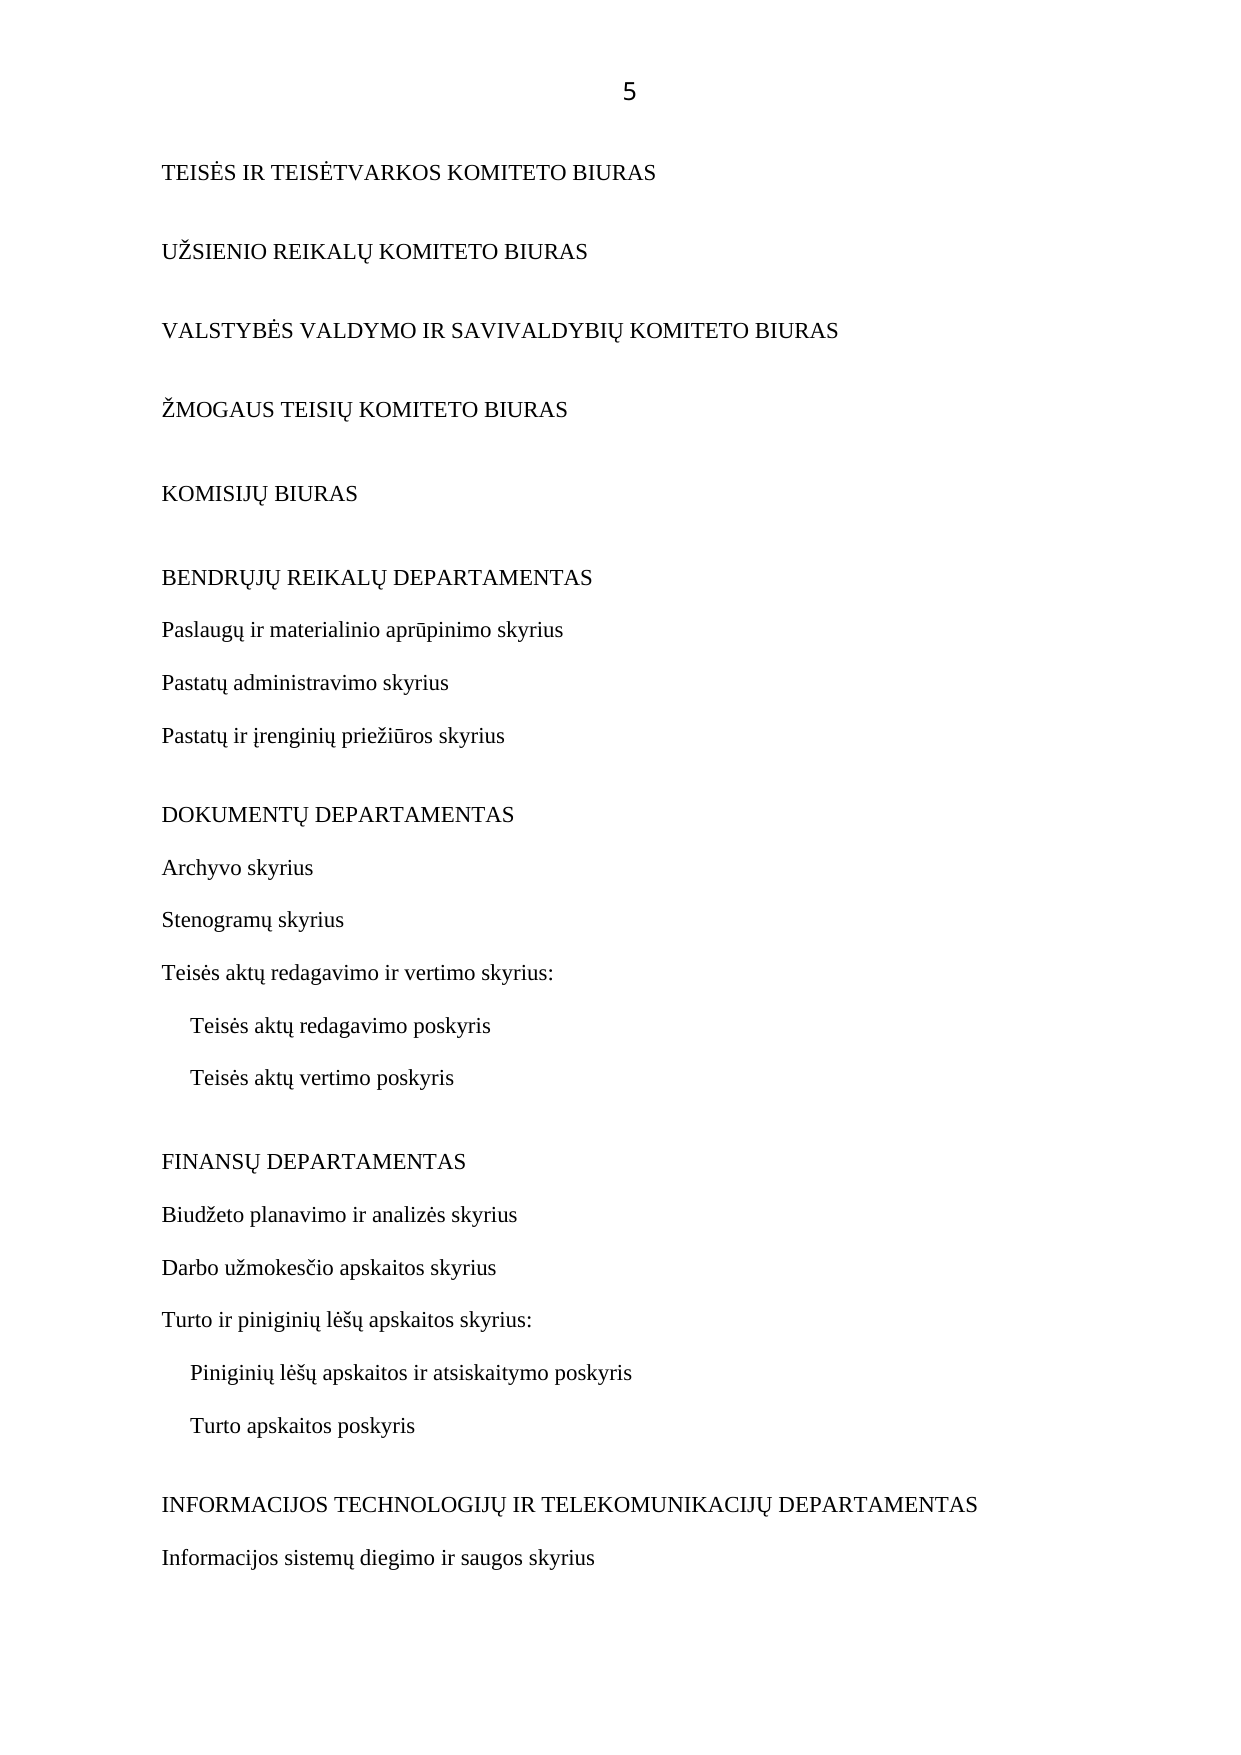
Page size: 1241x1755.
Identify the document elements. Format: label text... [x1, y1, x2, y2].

table_cell [150, 1465, 1051, 1491]
table_cell Teisės aktų redagavimo ir vertimo skyrius: [150, 959, 1051, 985]
table_cell Biudžeto planavimo ir analizės skyrius [150, 1201, 1051, 1227]
table_cell [150, 1038, 1051, 1064]
table_cell Turto ir piniginių lėšų apskaitos skyrius: [150, 1307, 1051, 1333]
table_cell DOKUMENTŲ DEPARTAMENTAS [150, 801, 1051, 827]
table_cell Darbo užmokesčio apskaitos skyrius [150, 1254, 1051, 1280]
table_cell [150, 506, 1051, 537]
table_cell Stenogramų skyrius [150, 906, 1051, 933]
table_cell BENDRŲJŲ REIKALŲ DEPARTAMENTAS [150, 564, 1051, 590]
table_cell UŽSIENIO REIKALŲ KOMITETO BIURAS [150, 238, 1051, 264]
table_cell ŽMOGAUS TEISIŲ KOMITETO BIURAS [150, 396, 1051, 422]
table_cell [150, 880, 1051, 906]
table_cell INFORMACIJOS TECHNOLOGIJŲ IR TELEKOMUNIKACIJŲ DEPARTAMENTAS [150, 1491, 1051, 1517]
table_cell [150, 1280, 1051, 1307]
table_cell VALSTYBĖS VALDYMO IR SAVIVALDYBIŲ KOMITETO BIURAS [150, 317, 1051, 343]
table_cell [150, 1228, 1051, 1254]
table_cell FINANSŲ DEPARTAMENTAS [150, 1149, 1051, 1175]
table_cell [150, 827, 1051, 854]
table_cell Pastatų administravimo skyrius [150, 669, 1051, 696]
table_cell [150, 696, 1051, 722]
table_cell [150, 264, 1051, 290]
table_cell TEISĖS IR TEISĖTVARKOS KOMITETO BIURAS [150, 159, 1051, 185]
table_cell [150, 1091, 1051, 1122]
table_cell KOMISIJŲ BIURAS [150, 480, 1051, 506]
table_cell Turto apskaitos poskyris [150, 1412, 1051, 1438]
table_cell Informacijos sistemų diegimo ir saugos skyrius [150, 1544, 1051, 1570]
table_cell Pastatų ir įrenginių priežiūros skyrius [150, 722, 1051, 748]
table_cell [150, 185, 1051, 211]
table_cell [150, 933, 1051, 959]
table_cell [150, 290, 1051, 317]
table_cell [150, 454, 1051, 480]
table_cell [150, 1175, 1051, 1201]
table_cell [150, 370, 1051, 396]
table_cell [150, 1570, 1051, 1596]
table_cell Archyvo skyrius [150, 854, 1051, 880]
table_cell [150, 538, 1051, 564]
table_cell [150, 1122, 1051, 1148]
table_cell Teisės aktų vertimo poskyris [150, 1065, 1051, 1091]
table_cell [150, 343, 1051, 369]
table_cell [150, 1333, 1051, 1359]
table_cell [150, 985, 1051, 1012]
table_cell Teisės aktų redagavimo poskyris [150, 1012, 1051, 1038]
table_cell [150, 1386, 1051, 1412]
table_cell Piniginių lėšų apskaitos ir atsiskaitymo poskyris [150, 1359, 1051, 1386]
table_cell [150, 590, 1051, 616]
table_cell [150, 775, 1051, 801]
table_cell [150, 211, 1051, 238]
table_cell [150, 643, 1051, 669]
table_cell [150, 1518, 1051, 1544]
table_cell Paslaugų ir materialinio aprūpinimo skyrius [150, 616, 1051, 643]
table_cell [150, 132, 1051, 159]
table_cell [150, 1438, 1051, 1465]
table_cell [150, 748, 1051, 774]
table_cell [150, 422, 1051, 453]
